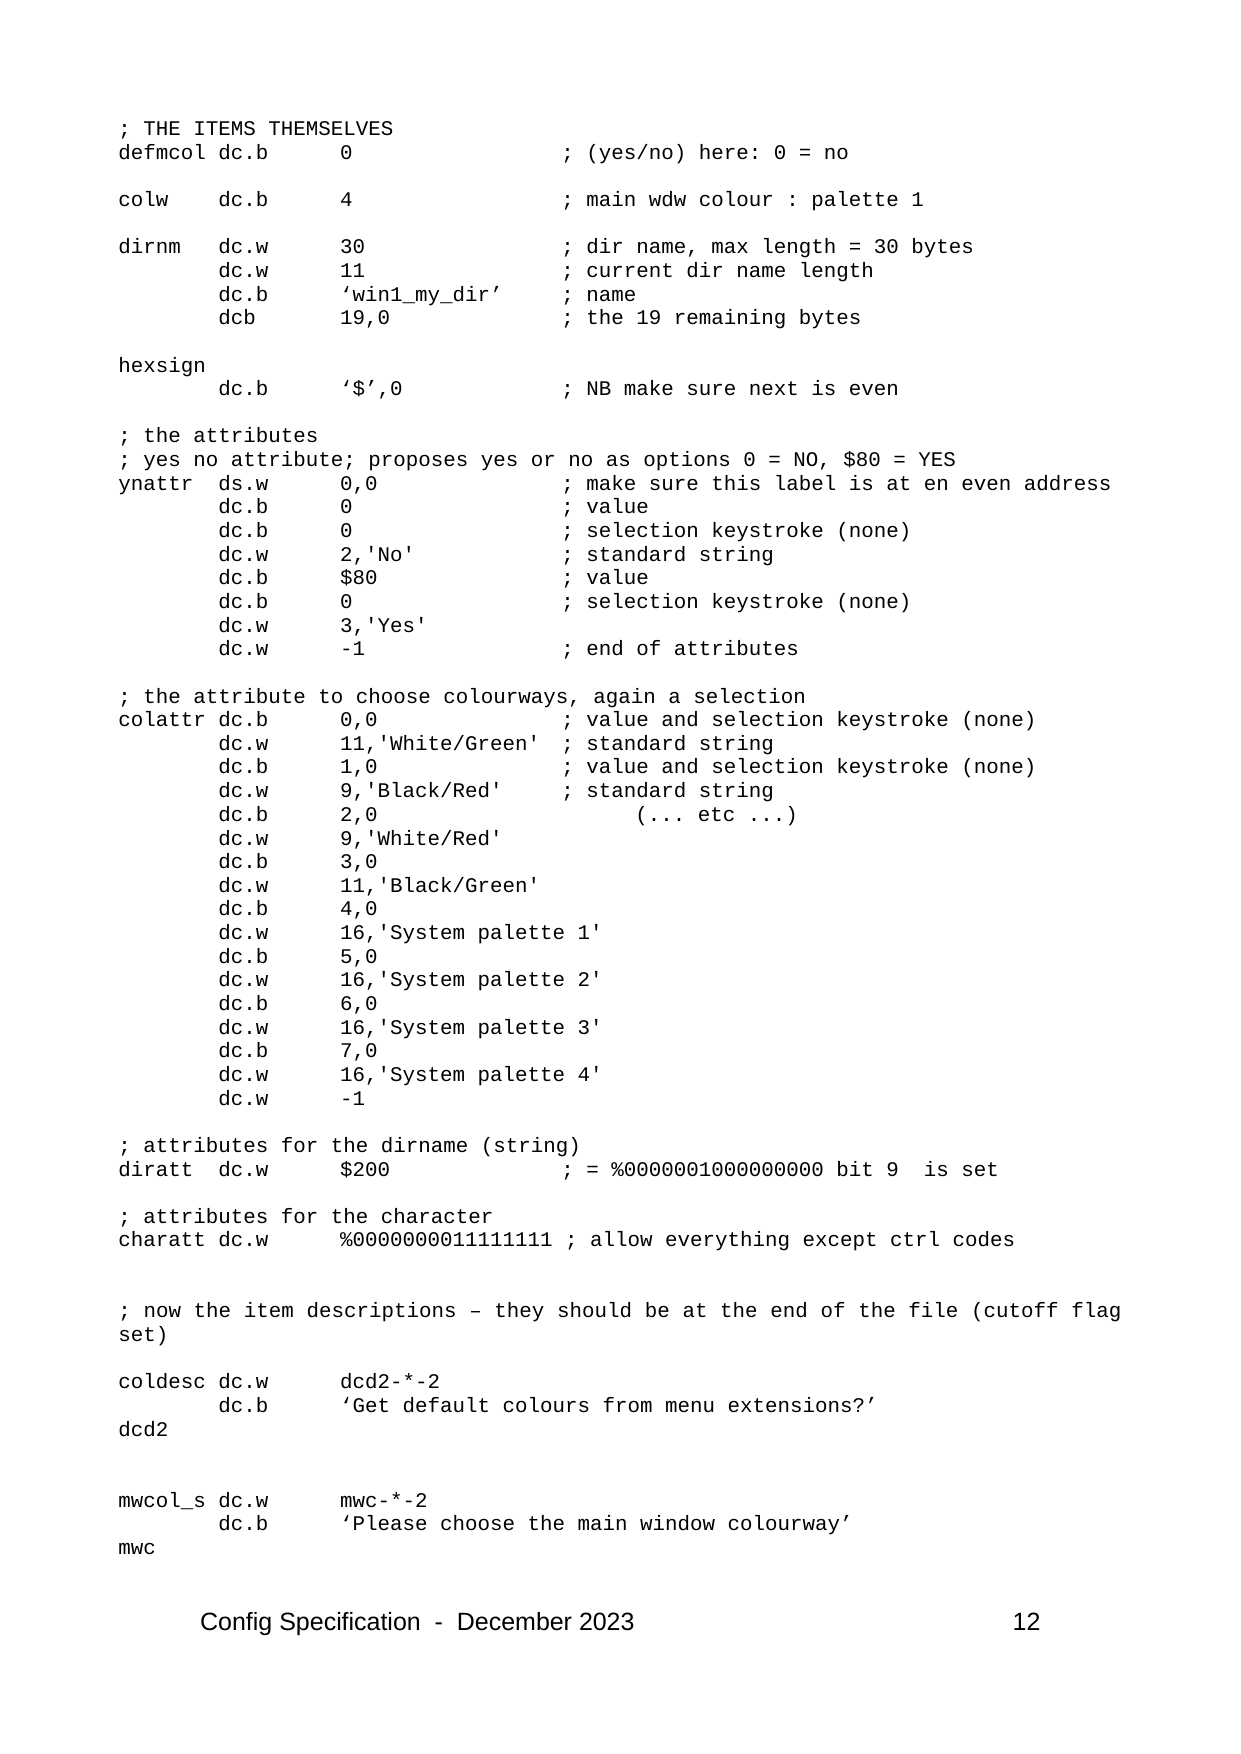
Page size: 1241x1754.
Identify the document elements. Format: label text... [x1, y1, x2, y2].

text ; yes no attribute; proposes yes or no as options 0 = NO, $80 = YES [118, 449, 1122, 473]
text dc.b ‘Please choose the main window colourway’ [118, 1513, 1122, 1537]
text dc.b 2,0 (... etc ...) [118, 804, 1122, 827]
text hexsign [118, 354, 1122, 378]
text dc.b $80 ; value [118, 567, 1122, 591]
text mwc [118, 1537, 1122, 1561]
text dcb 19,0 ; the 19 remaining bytes [118, 307, 1122, 331]
text dc.w -1 ; end of attributes [118, 638, 1122, 662]
text dc.b 5,0 [118, 946, 1122, 969]
text ; THE ITEMS THEMSELVES [118, 118, 1122, 142]
text dc.b 1,0 ; value and selection keystroke (none) [118, 757, 1122, 780]
text dc.b ‘$’,0 ; NB make sure next is even [118, 378, 1122, 402]
text dc.w 11,'Black/Green' [118, 875, 1122, 898]
text ; the attribute to choose colourways, again a selection [118, 686, 1122, 709]
text diratt dc.w $200 ; = %0000001000000000 bit 9 is set [118, 1158, 1122, 1182]
text dc.b 7,0 [118, 1040, 1122, 1064]
text colw dc.b 4 ; main wdw colour : palette 1 [118, 189, 1122, 213]
text ; attributes for the dirname (string) [118, 1135, 1122, 1158]
text dc.w 16,'System palette 1' [118, 922, 1122, 946]
text dc.b 6,0 [118, 993, 1122, 1017]
text colattr dc.b 0,0 ; value and selection keystroke (none) [118, 709, 1122, 733]
text coldesc dc.w dcd2-*-2 [118, 1371, 1122, 1395]
text mwcol_s dc.w mwc-*-2 [118, 1489, 1122, 1513]
text ; the attributes [118, 426, 1122, 449]
text dc.w 2,'No' ; standard string [118, 544, 1122, 567]
text ; attributes for the character [118, 1206, 1122, 1229]
text dc.w 11,'White/Green' ; standard string [118, 733, 1122, 757]
text ; now the item descriptions – they should be at the end of the file (cutoff flag set) [118, 1300, 1122, 1348]
text dc.w 16,'System palette 4' [118, 1064, 1122, 1088]
text dc.w 9,'Black/Red' ; standard string [118, 780, 1122, 804]
text dc.w 16,'System palette 3' [118, 1017, 1122, 1040]
text dc.b 4,0 [118, 898, 1122, 922]
text dcd2 [118, 1419, 1122, 1442]
text dc.b 0 ; selection keystroke (none) [118, 591, 1122, 615]
text charatt dc.w %0000000011111111 ; allow everything except ctrl codes [118, 1229, 1122, 1253]
text dc.b ‘win1_my_dir’ ; name [118, 284, 1122, 307]
text ynattr ds.w 0,0 ; make sure this label is at en even address [118, 473, 1122, 496]
text dc.w 3,'Yes' [118, 615, 1122, 638]
text dc.w 16,'System palette 2' [118, 969, 1122, 993]
text dc.b ‘Get default colours from menu extensions?’ [118, 1395, 1122, 1419]
text dc.w 9,'White/Red' [118, 827, 1122, 851]
text dc.b 3,0 [118, 851, 1122, 875]
text dc.b 0 ; value [118, 496, 1122, 520]
text dc.w 11 ; current dir name length [118, 260, 1122, 284]
text dc.b 0 ; selection keystroke (none) [118, 520, 1122, 544]
text dirnm dc.w 30 ; dir name, max length = 30 bytes [118, 236, 1122, 260]
text dc.w -1 [118, 1088, 1122, 1111]
text defmcol dc.b 0 ; (yes/no) here: 0 = no [118, 142, 1122, 165]
